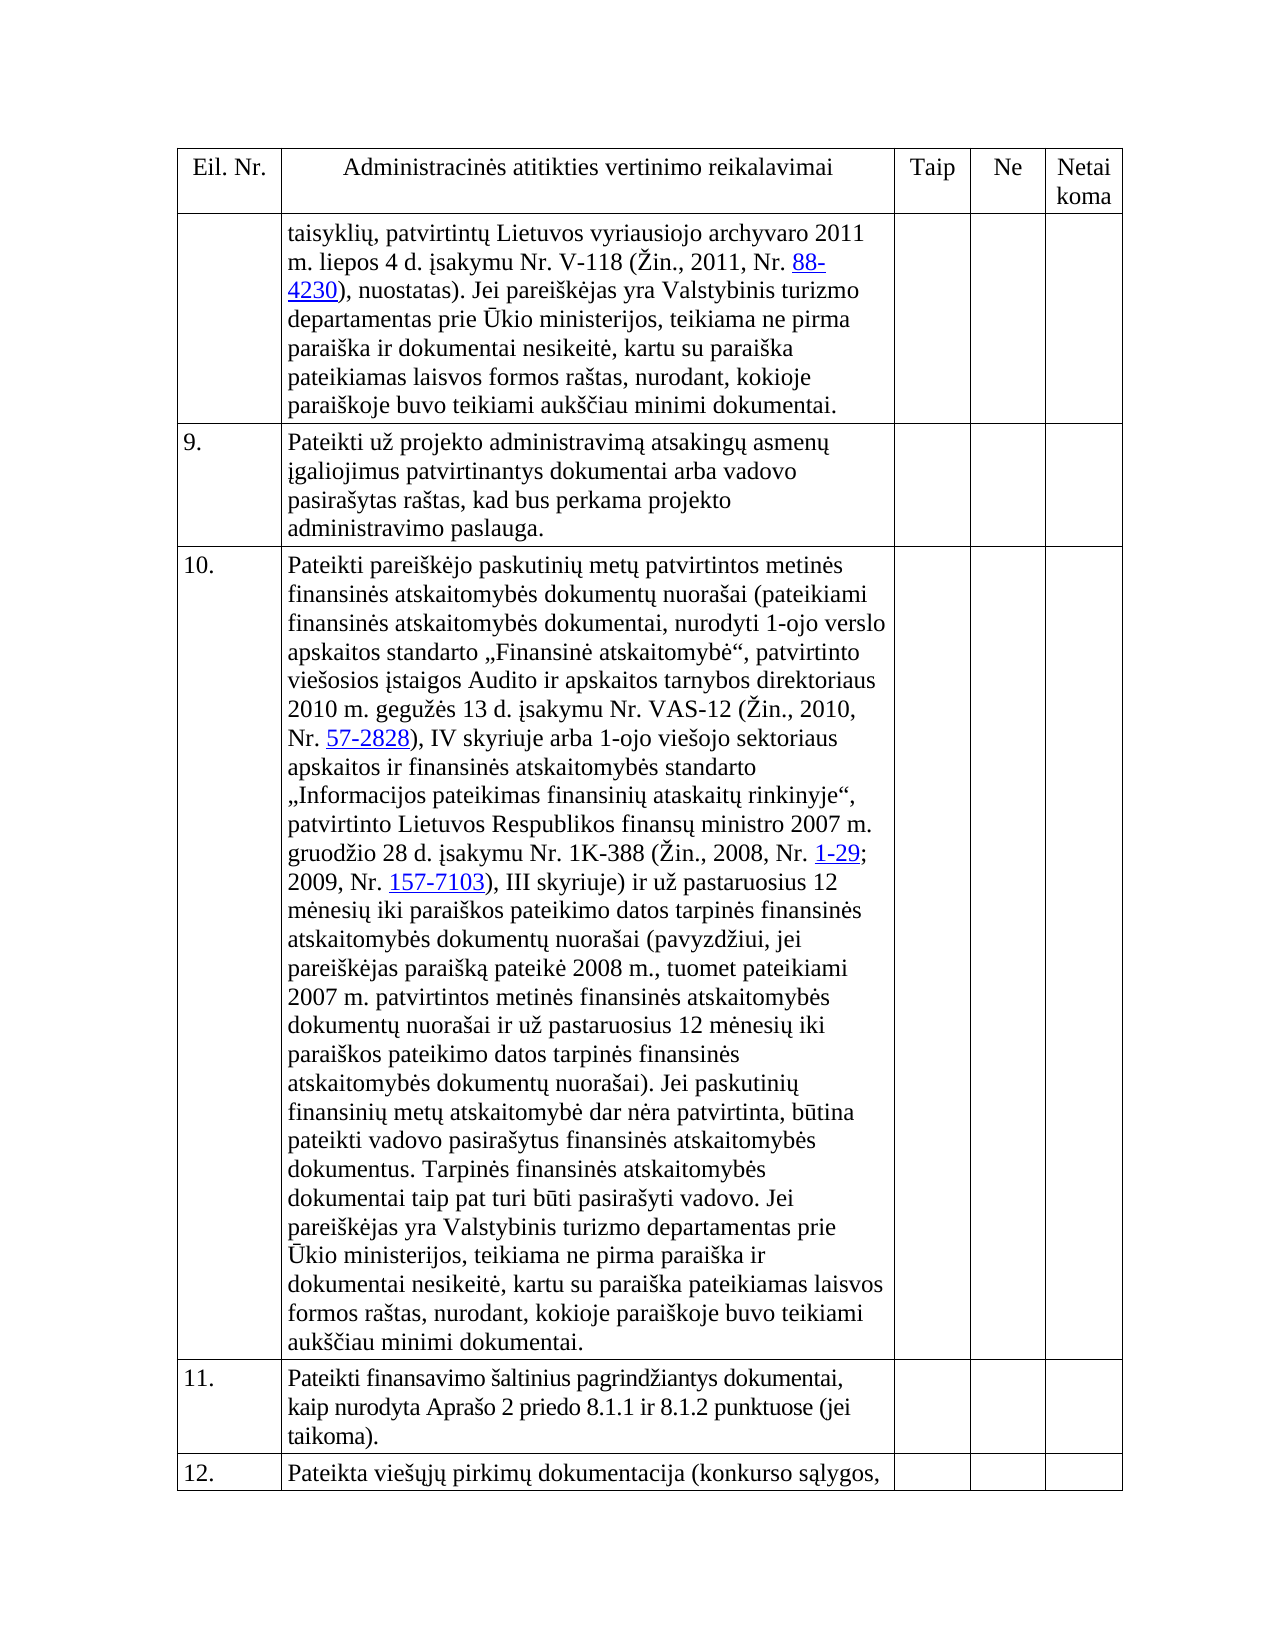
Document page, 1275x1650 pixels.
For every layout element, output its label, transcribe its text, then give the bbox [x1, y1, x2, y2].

table_cell Pateikti finansavimo šaltinius pagrindžiantys dokumentai, kaip nurodyta Aprašo 2 priedo 8.1.1 ir 8.1.2 punktuose (jei taikoma). [282, 1360, 894, 1453]
table_header Eil. Nr. [178, 149, 281, 213]
table_cell 12. [178, 1454, 281, 1490]
table_cell [971, 214, 1045, 423]
table_cell [971, 547, 1045, 1359]
table_cell [895, 1454, 970, 1490]
table_cell taisyklių, patvirtintų Lietuvos vyriausiojo archyvaro 2011 m. liepos 4 d. įsakymu Nr. V-118 (Žin., 2011, Nr. 88-4230), nuostatas). Jei pareiškėjas yra Valstybinis turizmo departamentas prie Ūkio ministerijos, teikiama ne pirma paraiška ir dokumentai nesikeitė, kartu su paraiška pateikiamas laisvos formos raštas, nurodant, kokioje paraiškoje buvo teikiami aukščiau minimi dokumentai. [282, 214, 894, 423]
table_header Administracinės atitikties vertinimo reikalavimai [282, 149, 894, 213]
table_cell [895, 214, 970, 423]
table_cell [1046, 214, 1122, 423]
table_cell 9. [178, 424, 281, 546]
table_cell [178, 214, 281, 423]
table_cell [1046, 424, 1122, 546]
table_cell [895, 547, 970, 1359]
table_cell 10. [178, 547, 281, 1359]
table_cell [1046, 547, 1122, 1359]
table_header Netaikoma [1046, 149, 1122, 213]
table_cell [1046, 1454, 1122, 1490]
table_cell [971, 424, 1045, 546]
table_cell Pateikti pareiškėjo paskutinių metų patvirtintos metinės finansinės atskaitomybės dokumentų nuorašai (pateikiami finansinės atskaitomybės dokumentai, nurodyti 1-ojo verslo apskaitos standarto „Finansinė atskaitomybė“, patvirtinto viešosios įstaigos Audito ir apskaitos tarnybos direktoriaus 2010 m. gegužės 13 d. įsakymu Nr. VAS-12 (Žin., 2010, Nr. 57-2828), IV skyriuje arba 1-ojo viešojo sektoriaus apskaitos ir finansinės atskaitomybės standarto „Informacijos pateikimas finansinių ataskaitų rinkinyje“, patvirtinto Lietuvos Respublikos finansų ministro 2007 m. gruodžio 28 d. įsakymu Nr. 1K-388 (Žin., 2008, Nr. 1-29; 2009, Nr. 157-7103), III skyriuje) ir už pastaruosius 12 mėnesių iki paraiškos pateikimo datos tarpinės finansinės atskaitomybės dokumentų nuorašai (pavyzdžiui, jei pareiškėjas paraišką pateikė 2008 m., tuomet pateikiami 2007 m. patvirtintos metinės finansinės atskaitomybės dokumentų nuorašai ir už pastaruosius 12 mėnesių iki paraiškos pateikimo datos tarpinės finansinės atskaitomybės dokumentų nuorašai). Jei paskutinių finansinių metų atskaitomybė dar nėra patvirtinta, būtina pateikti vadovo pasirašytus finansinės atskaitomybės dokumentus. Tarpinės finansinės atskaitomybės dokumentai taip pat turi būti pasirašyti vadovo. Jei pareiškėjas yra Valstybinis turizmo departamentas prie Ūkio ministerijos, teikiama ne pirma paraiška ir dokumentai nesikeitė, kartu su paraiška pateikiamas laisvos formos raštas, nurodant, kokioje paraiškoje buvo teikiami aukščiau minimi dokumentai. [282, 547, 894, 1359]
table_cell [971, 1360, 1045, 1453]
table_cell [971, 1454, 1045, 1490]
table_header Ne [971, 149, 1045, 213]
table_cell [895, 1360, 970, 1453]
table_cell [1046, 1360, 1122, 1453]
table_cell [895, 424, 970, 546]
table_cell 11. [178, 1360, 281, 1453]
table_cell Pateikta viešųjų pirkimų dokumentacija (konkurso sąlygos, [282, 1454, 894, 1490]
table_cell Pateikti už projekto administravimą atsakingų asmenų įgaliojimus patvirtinantys dokumentai arba vadovo pasirašytas raštas, kad bus perkama projekto administravimo paslauga. [282, 424, 894, 546]
table_header Taip [895, 149, 970, 213]
